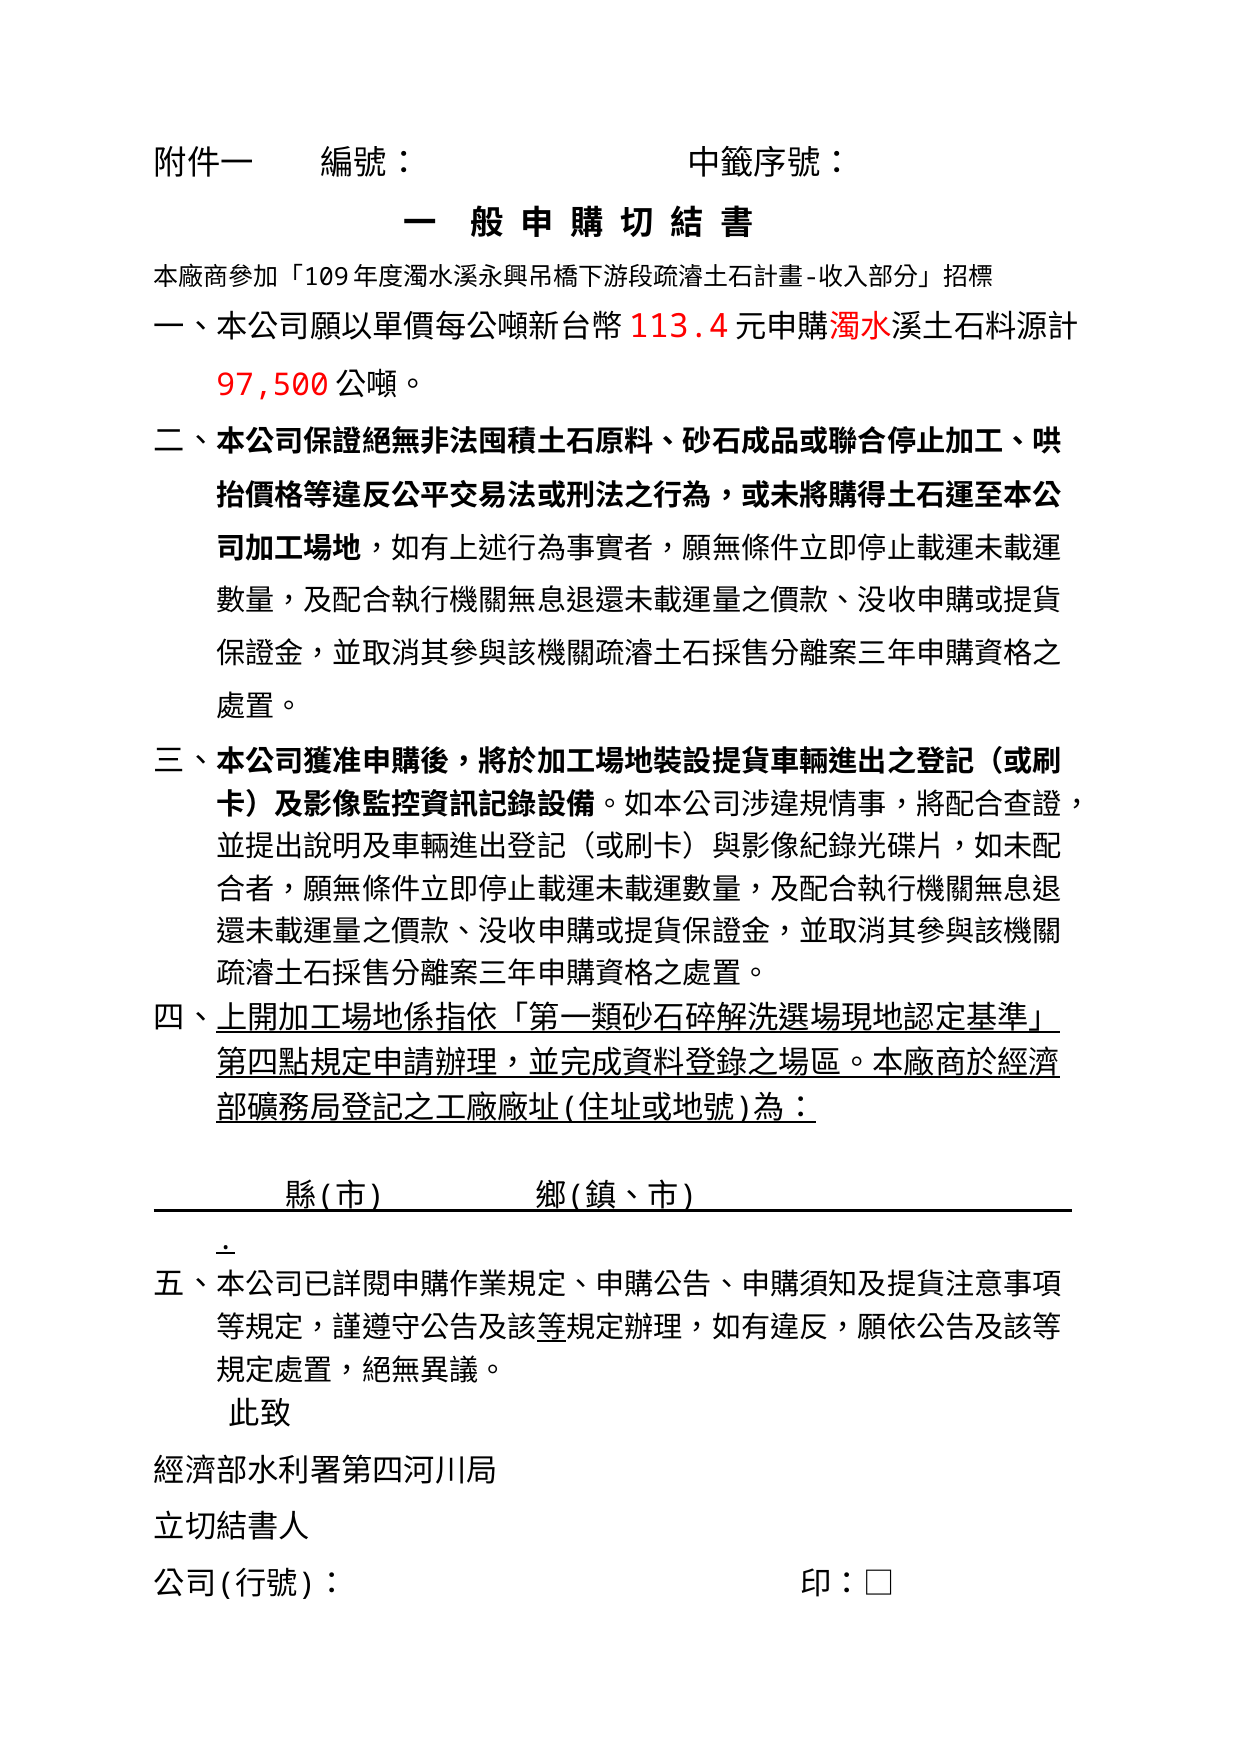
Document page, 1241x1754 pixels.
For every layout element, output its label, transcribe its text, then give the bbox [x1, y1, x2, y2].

text 三、本公司獲准申購後，將於加工場地裝設提貨車輛進出之登記（或刷卡）及影像監控資訊記錄設備。如本公司涉違規情事，將配合查證，並提出說明及車輛進出登記（或刷卡）與影像紀錄光碟片，如未配合者，願無條件立即停止載運未載運數量，及配合執行機關無息退還未載運量之價款、没收申購或提貨保證金，並取消其參與該機關疏濬土石採售分離案三年申購資格之處置。 [153, 735, 1087, 992]
text 附件一 編號： 中籤序號： [153, 136, 1087, 184]
text 立切結書人 [153, 1502, 1087, 1547]
text 此致 [153, 1388, 1087, 1434]
text 公司(行號)： 印：□ [153, 1558, 1087, 1603]
text 五、本公司已詳閱申購作業規定、申購公告、申購須知及提貨注意事項等規定，謹遵守公告及該等規定辦理，如有違反，願依公告及該等規定處置，絕無異議。 [153, 1258, 1087, 1388]
text 四、上開加工場地係指依「第一類砂石碎解洗選場現地認定基準」第四點規定申請辦理，並完成資料登錄之場區。本廠商於經濟部礦務局登記之工廠廠址(住址或地號)為： [153, 992, 1087, 1128]
text 二、本公司保證絕無非法囤積土石原料、砂石成品或聯合停止加工、哄抬價格等違反公平交易法或刑法之行為，或未將購得土石運至本公司加工場地，如有上述行為事實者，願無條件立即停止載運未載運數量，及配合執行機關無息退還未載運量之價款、没收申購或提貨保證金，並取消其參與該機關疏濬土石採售分離案三年申購資格之處置。 [153, 416, 1087, 725]
text 一、本公司願以單價每公噸新台幣113.4元申購濁水溪土石料源計97,500公噸。 [153, 302, 1087, 404]
text 本廠商參加「109年度濁水溪永興吊橋下游段疏濬土石計畫-收入部分」招標 [153, 256, 1087, 292]
text 縣(市) 鄉(鎮、市) . [153, 1171, 1087, 1258]
text 經濟部水利署第四河川局 [153, 1445, 1087, 1490]
text 一 般 申 購 切 結 書 [153, 196, 1087, 244]
